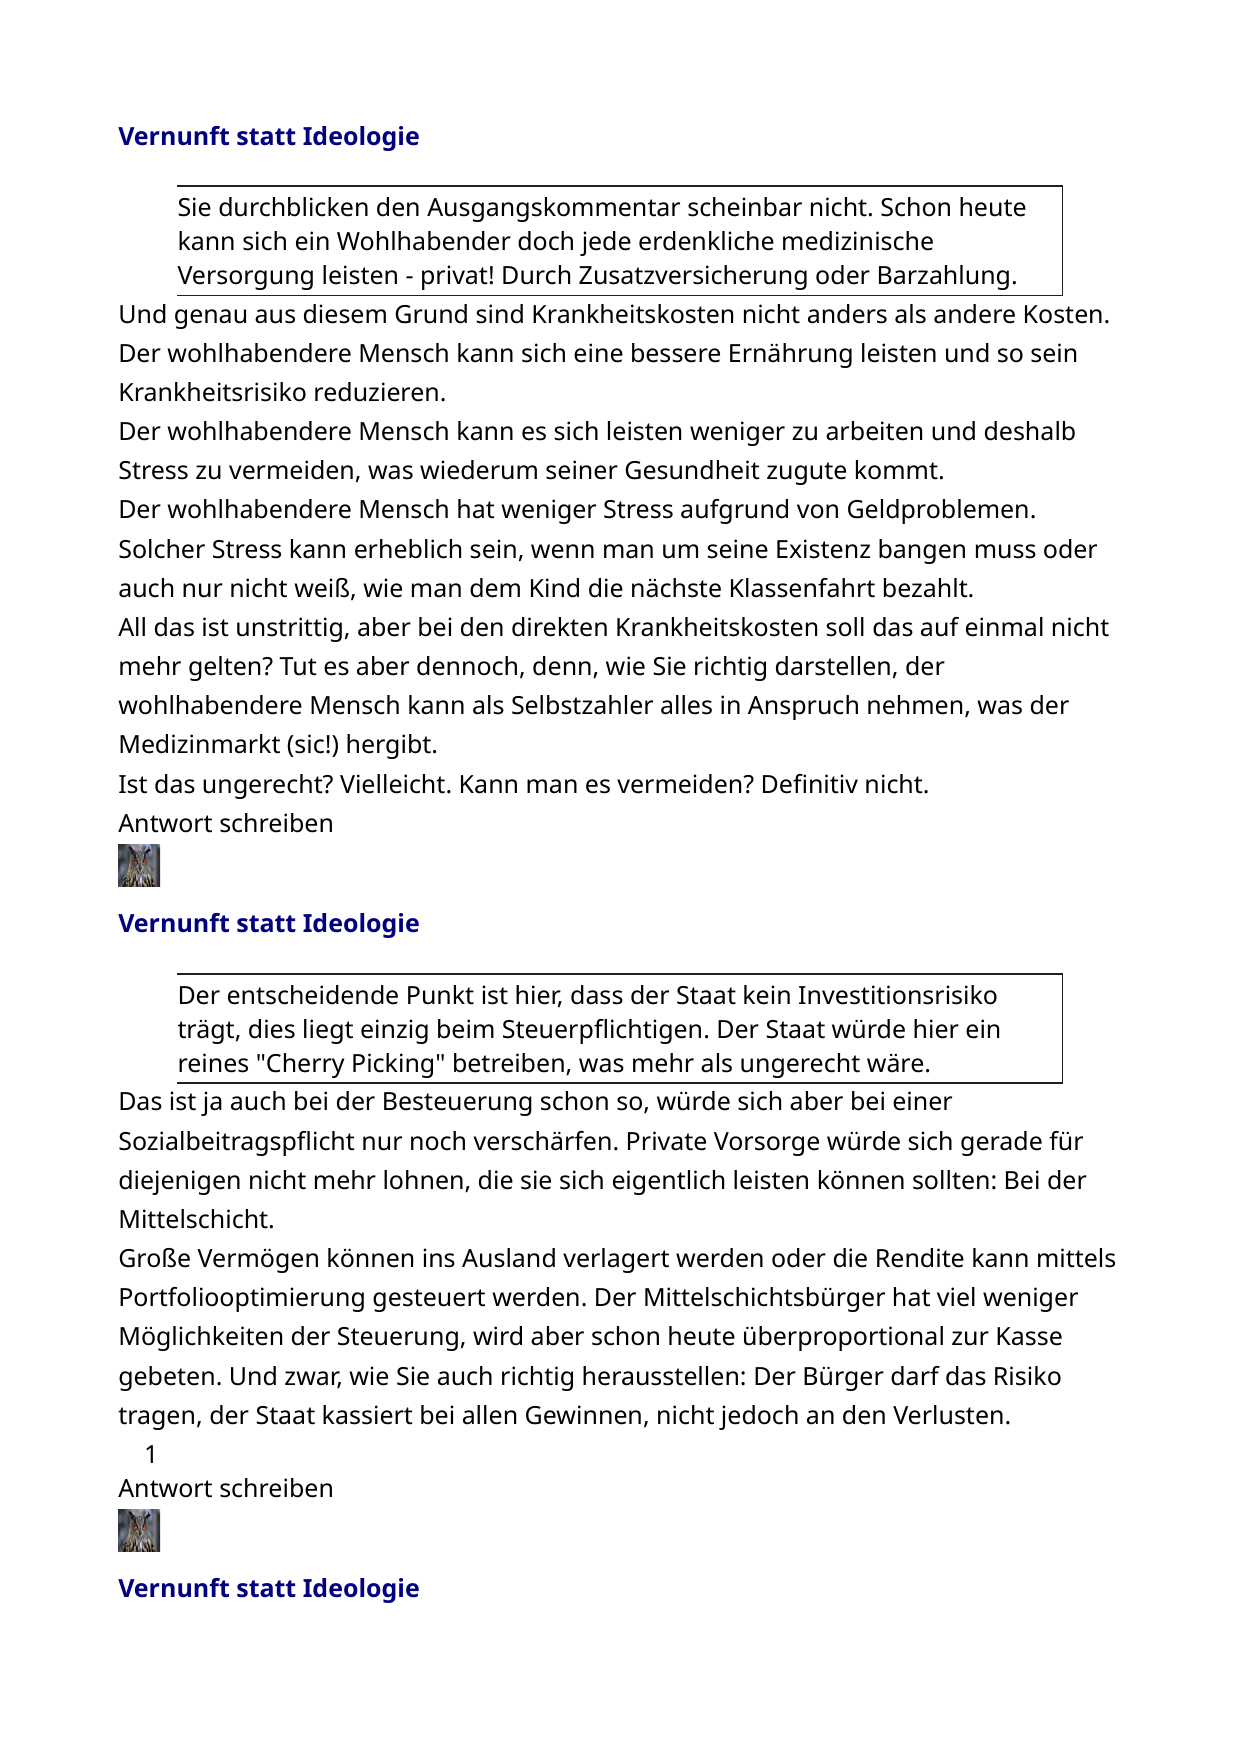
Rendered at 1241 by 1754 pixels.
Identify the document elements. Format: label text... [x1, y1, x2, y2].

text Der wohlhabendere Mensch kann es sich leisten weniger zu arbeiten und deshalb Stress zu vermeiden, was wiederum seiner Gesundheit zugute kommt. [118, 414, 1122, 487]
text Ist das ungerecht? Vielleicht. Kann man es vermeiden? Definitiv nicht. [118, 766, 1122, 800]
text Antwort schreiben [118, 1471, 1122, 1504]
text Antwort schreiben [118, 806, 1122, 839]
subtitle Vernunft statt Ideologie [118, 118, 1122, 152]
picture [118, 1509, 161, 1552]
text Sie durchblicken den Ausgangskommentar scheinbar nicht. Schon heute kann sich ein Wohlhabender doch jede erdenkliche medizinische Versorgung leisten - privat! Durch Zusatzversicherung oder Barzahlung. [177, 187, 1062, 295]
text Und genau aus diesem Grund sind Krankheitskosten nicht anders als andere Kosten. [118, 296, 1122, 330]
text All das ist unstrittig, aber bei den direkten Krankheitskosten soll das auf einmal nicht mehr gelten? Tut es aber dennoch, denn, wie Sie richtig darstellen, der wohlhabendere Mensch kann als Selbstzahler alles in Anspruch nehmen, was der Medizinmarkt (sic!) hergibt. [118, 610, 1122, 761]
subtitle Vernunft statt Ideologie [118, 1571, 1122, 1605]
text Der wohlhabendere Mensch hat weniger Stress aufgrund von Geldproblemen. Solcher Stress kann erheblich sein, wenn man um seine Existenz bangen muss oder auch nur nicht weiß, wie man dem Kind die nächste Klassenfahrt bezahlt. [118, 492, 1122, 604]
text 🤨 1 [118, 1436, 1122, 1471]
text Der entscheidende Punkt ist hier, dass der Staat kein Investitionsrisiko trägt, dies liegt einzig beim Steuerpflichtigen. Der Staat würde hier ein reines "Cherry Picking" betreiben, was mehr als ungerecht wäre. [177, 975, 1062, 1082]
text Das ist ja auch bei der Besteuerung schon so, würde sich aber bei einer Sozialbeitragspflicht nur noch verschärfen. Private Vorsorge würde sich gerade für diejenigen nicht mehr lohnen, die sie sich eigentlich leisten können sollten: Bei der Mittelschicht. [118, 1084, 1122, 1236]
picture [118, 844, 161, 887]
text Der wohlhabendere Mensch kann sich eine bessere Ernährung leisten und so sein Krankheitsrisiko reduzieren. [118, 336, 1122, 409]
text Große Vermögen können ins Ausland verlagert werden oder die Rendite kann mittels Portfoliooptimierung gesteuert werden. Der Mittelschichtsbürger hat viel weniger Möglichkeiten der Steuerung, wird aber schon heute überproportional zur Kasse gebeten. Und zwar, wie Sie auch richtig herausstellen: Der Bürger darf das Risiko tragen, der Staat kassiert bei allen Gewinnen, nicht jedoch an den Verlusten. [118, 1241, 1122, 1431]
subtitle Vernunft statt Ideologie [118, 906, 1122, 940]
